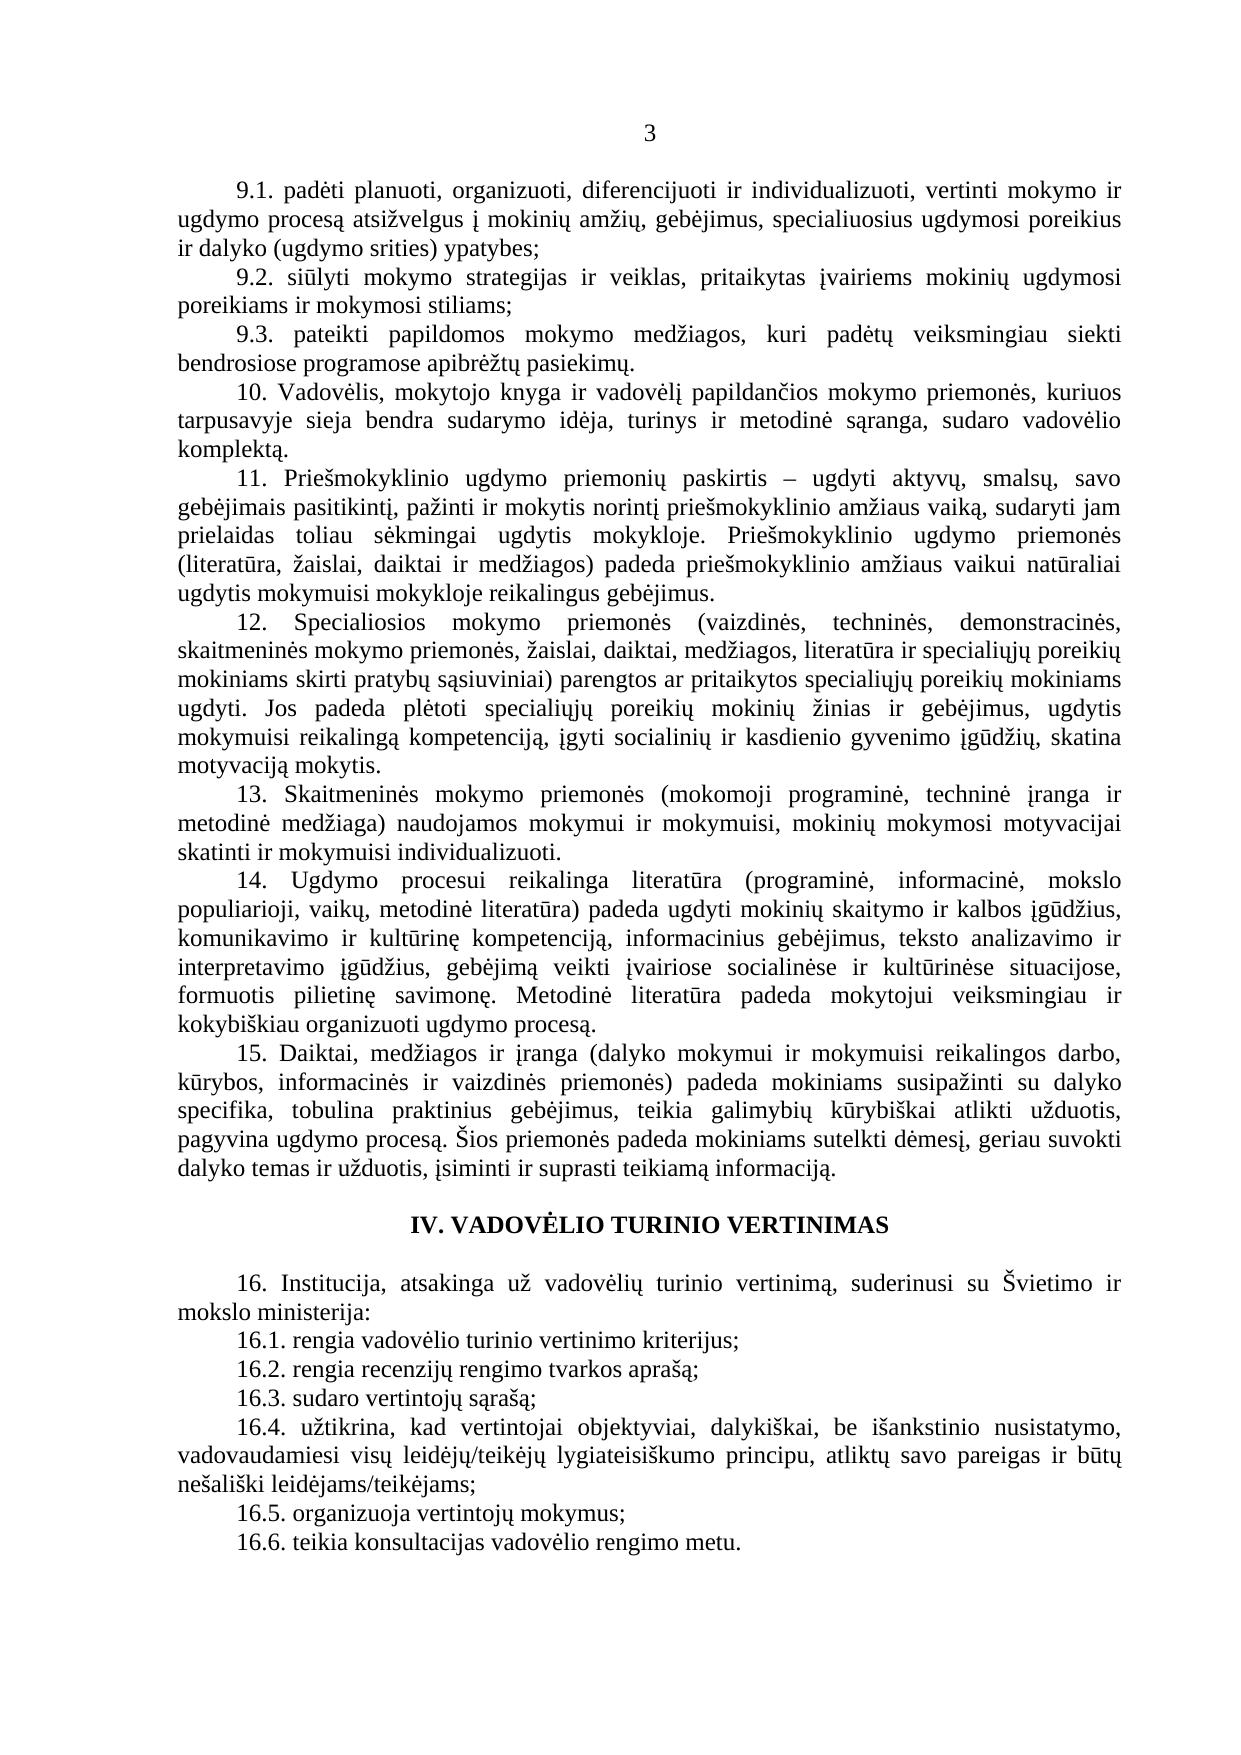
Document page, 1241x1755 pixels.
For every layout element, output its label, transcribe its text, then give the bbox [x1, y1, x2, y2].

text IV. VADOVĖLIO TURINIO VERTINIMAS [177, 1211, 1122, 1239]
text 16.2. rengia recenzijų rengimo tvarkos aprašą; [177, 1354, 1122, 1383]
text 16.3. sudaro vertintojų sąrašą; [177, 1383, 1122, 1412]
text 14. Ugdymo procesui reikalinga literatūra (programinė, informacinė, mokslo populiarioji, vaikų, metodinė literatūra) padeda ugdyti mokinių skaitymo ir kalbos įgūdžius, komunikavimo ir kultūrinę kompetenciją, informacinius gebėjimus, teksto analizavimo ir interpretavimo įgūdžius, gebėjimą veikti įvairiose socialinėse ir kultūrinėse situacijose, formuotis pilietinę savimonę. Metodinė literatūra padeda mokytojui veiksmingiau ir kokybiškiau organizuoti ugdymo procesą. [177, 866, 1122, 1038]
text 10. Vadovėlis, mokytojo knyga ir vadovėlį papildančios mokymo priemonės, kuriuos tarpusavyje sieja bendra sudarymo idėja, turinys ir metodinė sąranga, sudaro vadovėlio komplektą. [177, 377, 1122, 463]
text 16.1. rengia vadovėlio turinio vertinimo kriterijus; [177, 1326, 1122, 1354]
text 9.1. padėti planuoti, organizuoti, diferencijuoti ir individualizuoti, vertinti mokymo ir ugdymo procesą atsižvelgus į mokinių amžių, gebėjimus, specialiuosius ugdymosi poreikius ir dalyko (ugdymo srities) ypatybes; [177, 176, 1122, 262]
text 11. Priešmokyklinio ugdymo priemonių paskirtis – ugdyti aktyvų, smalsų, savo gebėjimais pasitikintį, pažinti ir mokytis norintį priešmokyklinio amžiaus vaiką, sudaryti jam prielaidas toliau sėkmingai ugdytis mokykloje. Priešmokyklinio ugdymo priemonės (literatūra, žaislai, daiktai ir medžiagos) padeda priešmokyklinio amžiaus vaikui natūraliai ugdytis mokymuisi mokykloje reikalingus gebėjimus. [177, 463, 1122, 607]
text 9.3. pateikti papildomos mokymo medžiagos, kuri padėtų veiksmingiau siekti bendrosiose programose apibrėžtų pasiekimų. [177, 319, 1122, 377]
text 16.4. užtikrina, kad vertintojai objektyviai, dalykiškai, be išankstinio nusistatymo, vadovaudamiesi visų leidėjų/teikėjų lygiateisiškumo principu, atliktų savo pareigas ir būtų nešališki leidėjams/teikėjams; [177, 1412, 1122, 1498]
text 13. Skaitmeninės mokymo priemonės (mokomoji programinė, techninė įranga ir metodinė medžiaga) naudojamos mokymui ir mokymuisi, mokinių mokymosi motyvacijai skatinti ir mokymuisi individualizuoti. [177, 779, 1122, 866]
text 15. Daiktai, medžiagos ir įranga (dalyko mokymui ir mokymuisi reikalingos darbo, kūrybos, informacinės ir vaizdinės priemonės) padeda mokiniams susipažinti su dalyko specifika, tobulina praktinius gebėjimus, teikia galimybių kūrybiškai atlikti užduotis, pagyvina ugdymo procesą. Šios priemonės padeda mokiniams sutelkti dėmesį, geriau suvokti dalyko temas ir užduotis, įsiminti ir suprasti teikiamą informaciją. [177, 1038, 1122, 1182]
text 12. Specialiosios mokymo priemonės (vaizdinės, techninės, demonstracinės, skaitmeninės mokymo priemonės, žaislai, daiktai, medžiagos, literatūra ir specialiųjų poreikių mokiniams skirti pratybų sąsiuviniai) parengtos ar pritaikytos specialiųjų poreikių mokiniams ugdyti. Jos padeda plėtoti specialiųjų poreikių mokinių žinias ir gebėjimus, ugdytis mokymuisi reikalingą kompetenciją, įgyti socialinių ir kasdienio gyvenimo įgūdžių, skatina motyvaciją mokytis. [177, 607, 1122, 779]
text 16.5. organizuoja vertintojų mokymus; [177, 1498, 1122, 1527]
text 16. Institucija, atsakinga už vadovėlių turinio vertinimą, suderinusi su Švietimo ir mokslo ministerija: [177, 1268, 1122, 1326]
text 9.2. siūlyti mokymo strategijas ir veiklas, pritaikytas įvairiems mokinių ugdymosi poreikiams ir mokymosi stiliams; [177, 262, 1122, 319]
text 16.6. teikia konsultacijas vadovėlio rengimo metu. [177, 1527, 1122, 1556]
